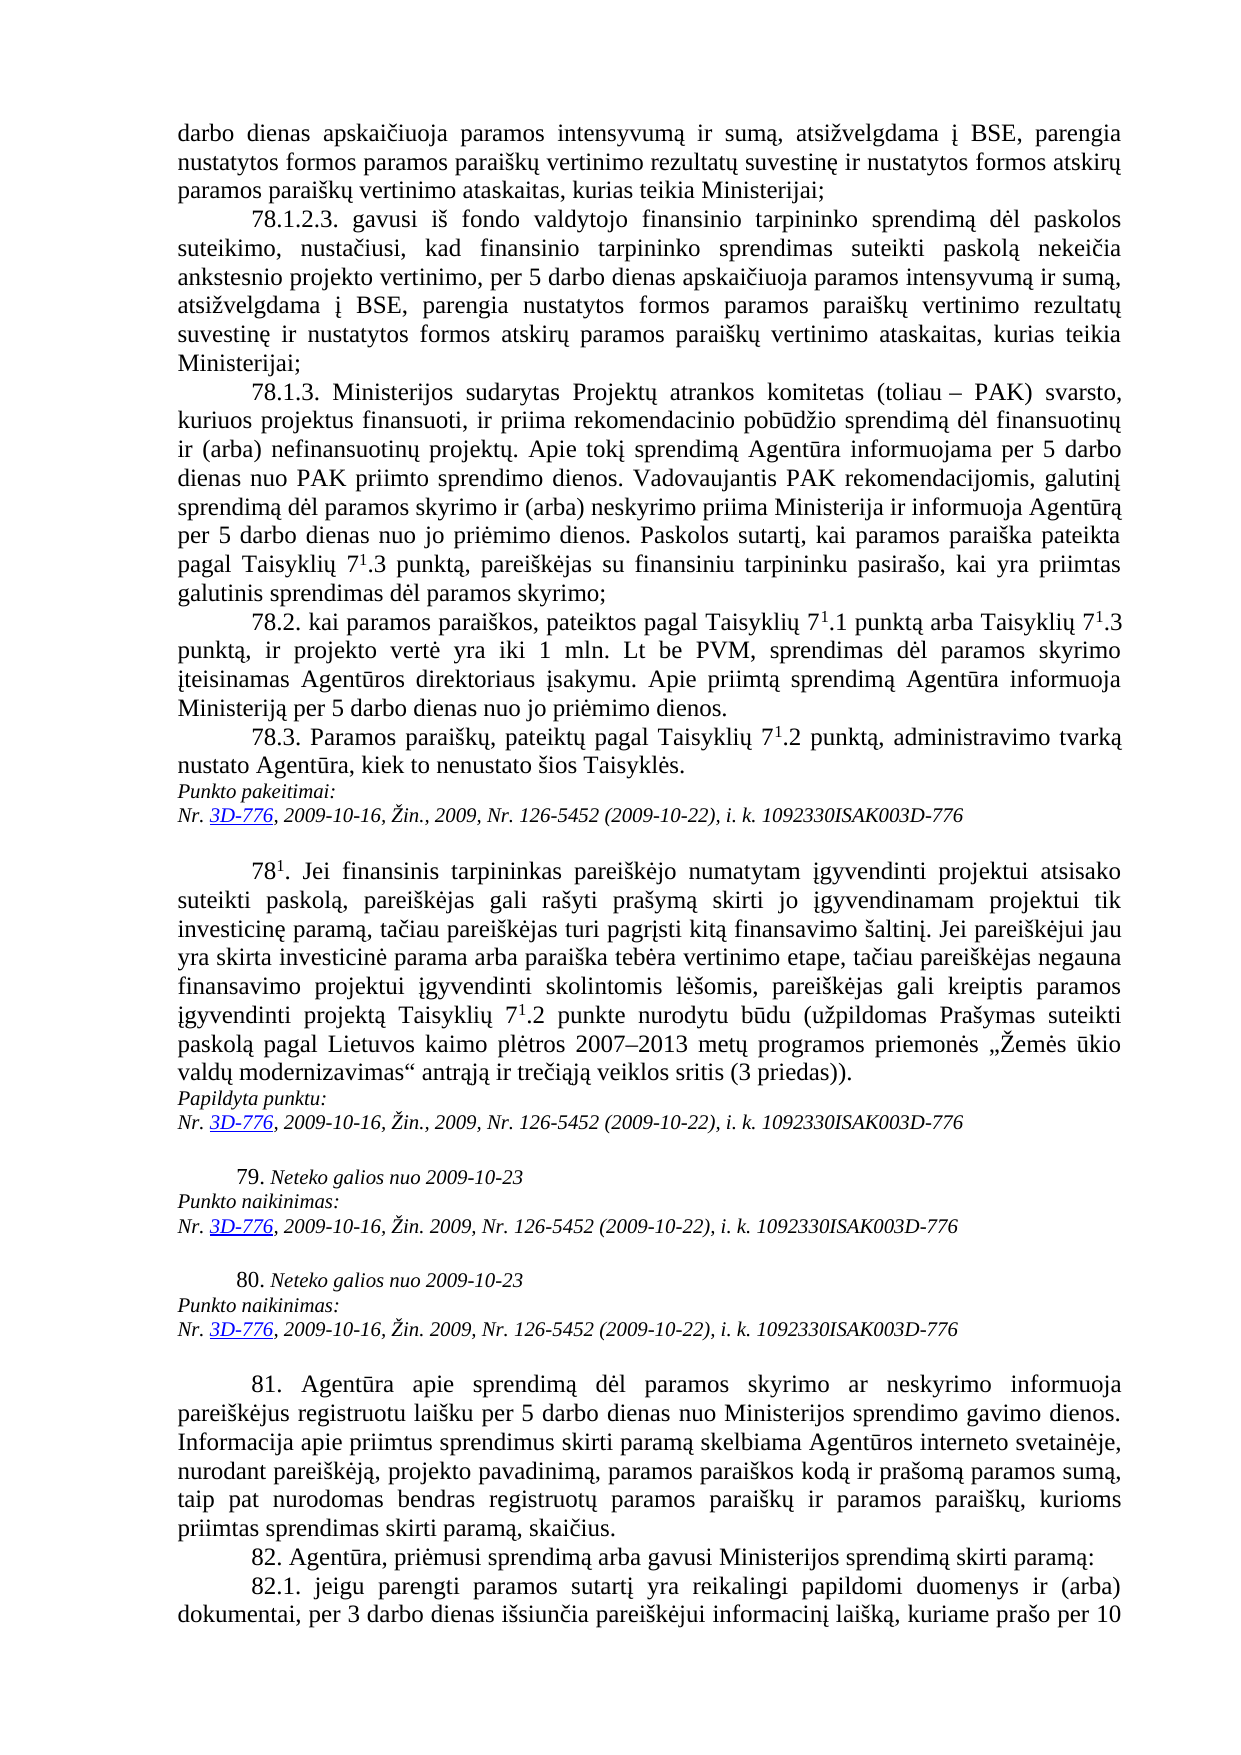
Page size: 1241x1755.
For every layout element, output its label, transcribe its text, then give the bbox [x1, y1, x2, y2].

text Punkto naikinimas: [177, 1189, 1122, 1213]
text Punkto naikinimas: [177, 1293, 1122, 1317]
text Nr. 3D-776, 2009-10-16, Žin., 2009, Nr. 126-5452 (2009-10-22), i. k. 1092330ISAK003D-776 [177, 803, 1122, 827]
text 78.1.3. Ministerijos sudarytas Projektų atrankos komitetas (toliau – PAK) svarsto, kuriuos projektus finansuoti, ir priima rekomendacinio pobūdžio sprendimą dėl finansuotinų ir (arba) nefinansuotinų projektų. Apie tokį sprendimą Agentūra informuojama per 5 darbo dienas nuo PAK priimto sprendimo dienos. Vadovaujantis PAK rekomendacijomis, galutinį sprendimą dėl paramos skyrimo ir (arba) neskyrimo priima Ministerija ir informuoja Agentūrą per 5 darbo dienas nuo jo priėmimo dienos. Paskolos sutartį, kai paramos paraiška pateikta pagal Taisyklių 71.3 punktą, pareiškėjas su finansiniu tarpininku pasirašo, kai yra priimtas galutinis sprendimas dėl paramos skyrimo; [177, 377, 1122, 607]
text 79. Neteko galios nuo 2009-10-23 [177, 1163, 1122, 1189]
text 82.1. jeigu parengti paramos sutartį yra reikalingi papildomi duomenys ir (arba) dokumentai, per 3 darbo dienas išsiunčia pareiškėjui informacinį laišką, kuriame prašo per 10 [177, 1571, 1122, 1628]
text Nr. 3D-776, 2009-10-16, Žin., 2009, Nr. 126-5452 (2009-10-22), i. k. 1092330ISAK003D-776 [177, 1110, 1122, 1134]
text 78.3. Paramos paraiškų, pateiktų pagal Taisyklių 71.2 punktą, administravimo tvarką nustato Agentūra, kiek to nenustato šios Taisyklės. [177, 722, 1122, 779]
text 781. Jei finansinis tarpininkas pareiškėjo numatytam įgyvendinti projektui atsisako suteikti paskolą, pareiškėjas gali rašyti prašymą skirti jo įgyvendinamam projektui tik investicinę paramą, tačiau pareiškėjas turi pagrįsti kitą finansavimo šaltinį. Jei pareiškėjui jau yra skirta investicinė parama arba paraiška tebėra vertinimo etape, tačiau pareiškėjas negauna finansavimo projektui įgyvendinti skolintomis lėšomis, pareiškėjas gali kreiptis paramos įgyvendinti projektą Taisyklių 71.2 punkte nurodytu būdu (užpildomas Prašymas suteikti paskolą pagal Lietuvos kaimo plėtros 2007–2013 metų programos priemonės „Žemės ūkio valdų modernizavimas“ antrąją ir trečiąją veiklos sritis (3 priedas)). [177, 856, 1122, 1086]
text Nr. 3D-776, 2009-10-16, Žin. 2009, Nr. 126-5452 (2009-10-22), i. k. 1092330ISAK003D-776 [177, 1317, 1122, 1341]
text darbo dienas apskaičiuoja paramos intensyvumą ir sumą, atsižvelgdama į BSE, parengia nustatytos formos paramos paraiškų vertinimo rezultatų suvestinę ir nustatytos formos atskirų paramos paraiškų vertinimo ataskaitas, kurias teikia Ministerijai; [177, 118, 1122, 204]
text 82. Agentūra, priėmusi sprendimą arba gavusi Ministerijos sprendimą skirti paramą: [177, 1542, 1122, 1571]
text Nr. 3D-776, 2009-10-16, Žin. 2009, Nr. 126-5452 (2009-10-22), i. k. 1092330ISAK003D-776 [177, 1213, 1122, 1238]
text Papildyta punktu: [177, 1086, 1122, 1110]
text Punkto pakeitimai: [177, 779, 1122, 803]
text 80. Neteko galios nuo 2009-10-23 [177, 1266, 1122, 1293]
text 78.1.2.3. gavusi iš fondo valdytojo finansinio tarpininko sprendimą dėl paskolos suteikimo, nustačiusi, kad finansinio tarpininko sprendimas suteikti paskolą nekeičia ankstesnio projekto vertinimo, per 5 darbo dienas apskaičiuoja paramos intensyvumą ir sumą, atsižvelgdama į BSE, parengia nustatytos formos paramos paraiškų vertinimo rezultatų suvestinę ir nustatytos formos atskirų paramos paraiškų vertinimo ataskaitas, kurias teikia Ministerijai; [177, 204, 1122, 377]
text 81. Agentūra apie sprendimą dėl paramos skyrimo ar neskyrimo informuoja pareiškėjus registruotu laišku per 5 darbo dienas nuo Ministerijos sprendimo gavimo dienos. Informacija apie priimtus sprendimus skirti paramą skelbiama Agentūros interneto svetainėje, nurodant pareiškėją, projekto pavadinimą, paramos paraiškos kodą ir prašomą paramos sumą, taip pat nurodomas bendras registruotų paramos paraiškų ir paramos paraiškų, kurioms priimtas sprendimas skirti paramą, skaičius. [177, 1369, 1122, 1542]
text 78.2. kai paramos paraiškos, pateiktos pagal Taisyklių 71.1 punktą arba Taisyklių 71.3 punktą, ir projekto vertė yra iki 1 mln. Lt be PVM, sprendimas dėl paramos skyrimo įteisinamas Agentūros direktoriaus įsakymu. Apie priimtą sprendimą Agentūra informuoja Ministeriją per 5 darbo dienas nuo jo priėmimo dienos. [177, 607, 1122, 722]
